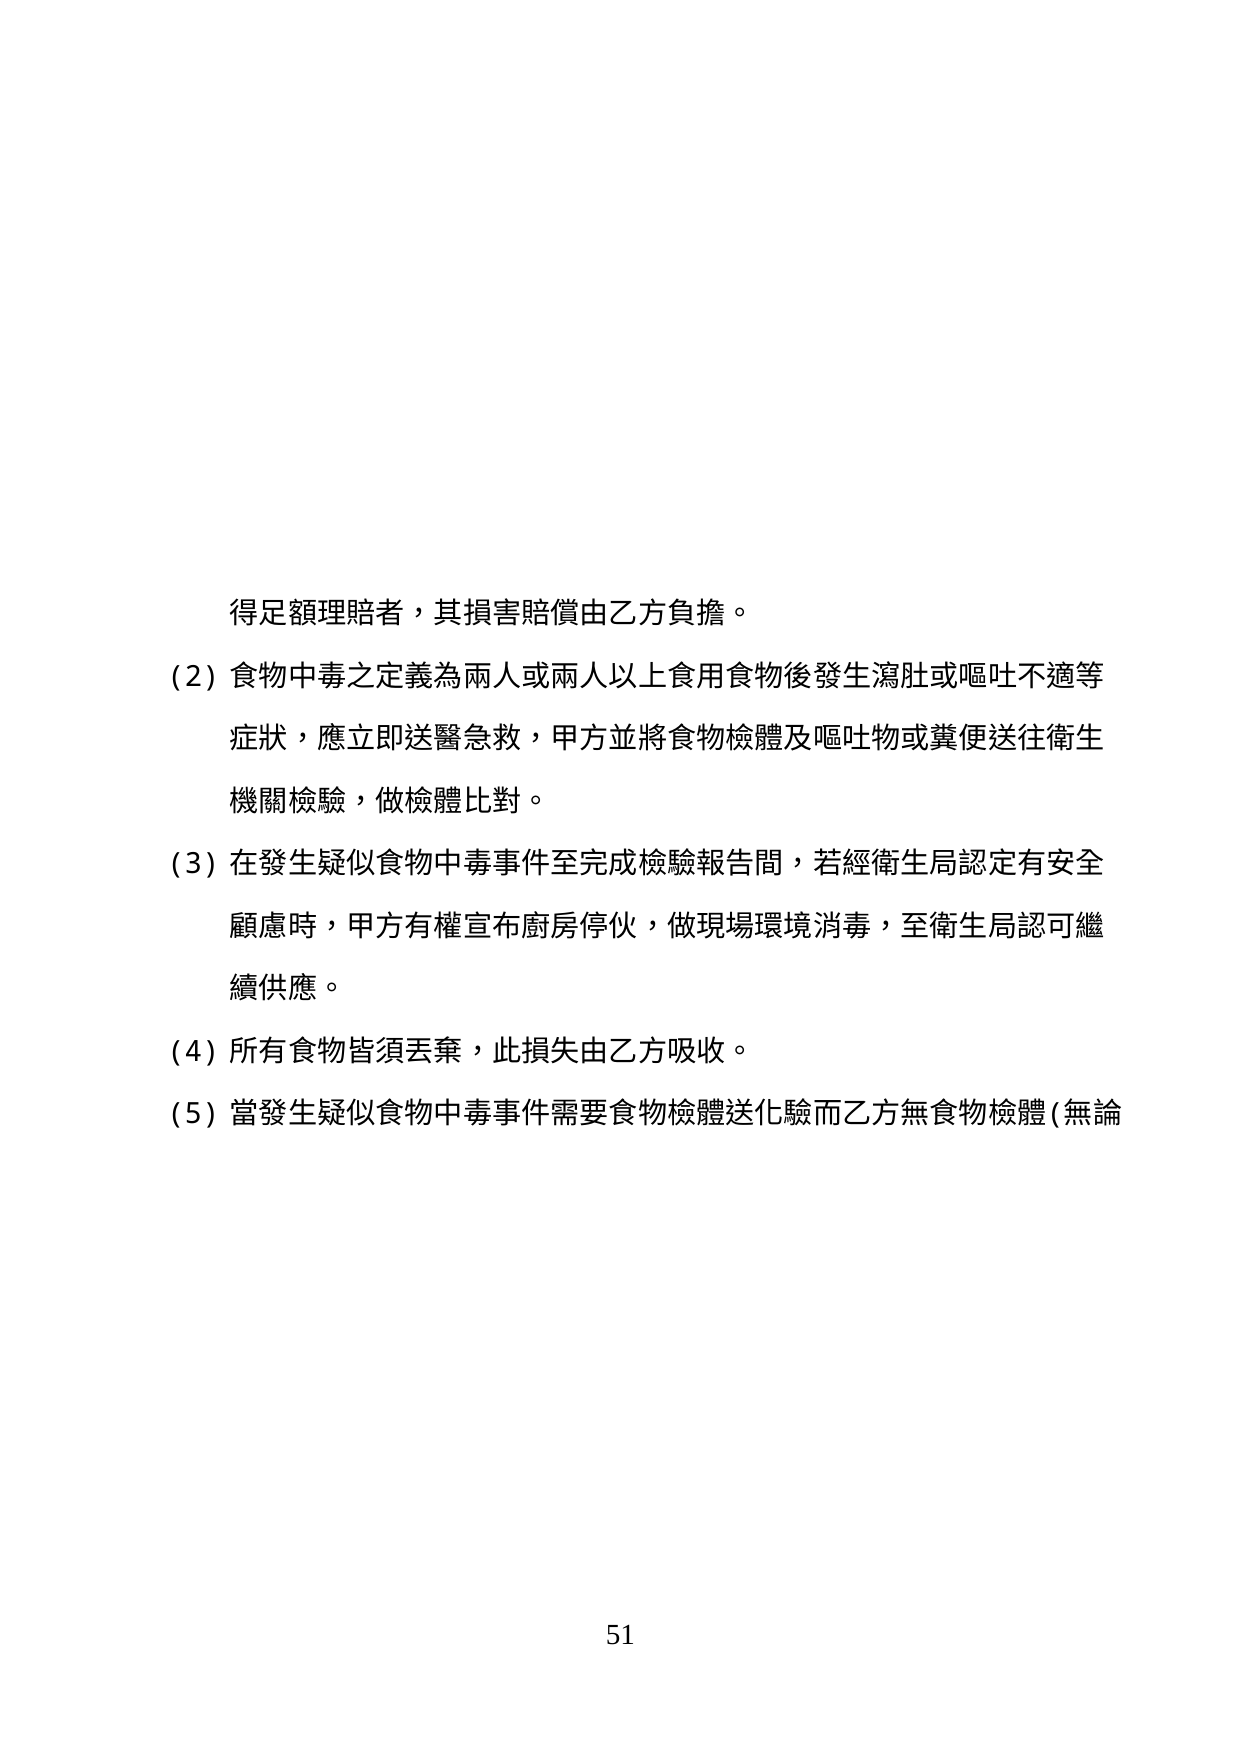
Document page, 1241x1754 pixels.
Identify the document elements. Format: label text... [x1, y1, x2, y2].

list 所有食物皆須丟棄，此損失由乙方吸收。 [167, 1007, 1123, 1069]
list 食物中毒之定義為兩人或兩人以上食用食物後發生瀉肚或嘔吐不適等症狀，應立即送醫急救，甲方並將食物檢體及嘔吐物或糞便送往衛生機關檢驗，做檢體比對。 [167, 632, 1123, 819]
list 得足額理賠者，其損害賠償由乙方負擔。 [167, 569, 1123, 632]
list 在發生疑似食物中毒事件至完成檢驗報告間，若經衛生局認定有安全顧慮時，甲方有權宣布廚房停伙，做現場環境消毒，至衛生局認可繼續供應。 [167, 819, 1123, 1007]
list 當發生疑似食物中毒事件需要食物檢體送化驗而乙方無食物檢體(無論 [167, 1069, 1123, 1132]
